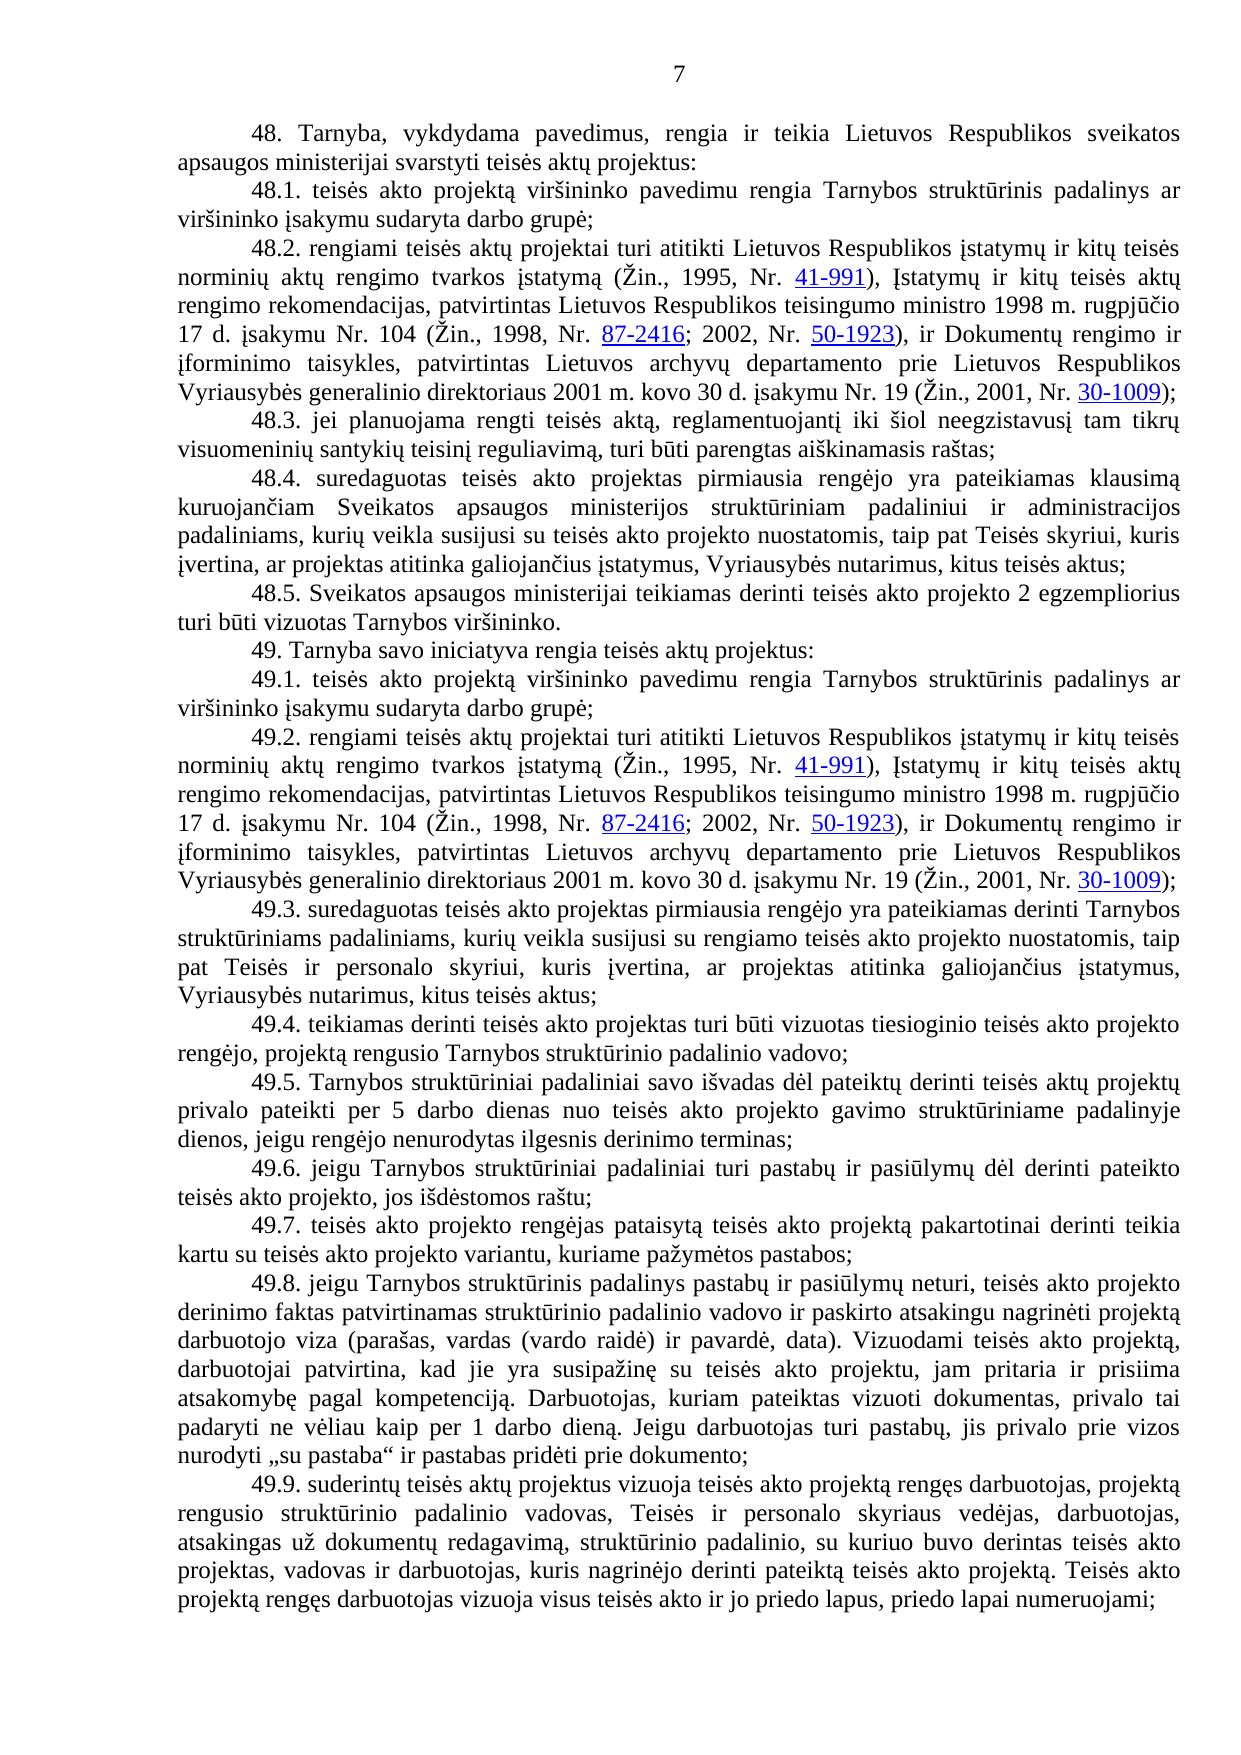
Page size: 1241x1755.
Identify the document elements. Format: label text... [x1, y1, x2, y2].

text 49.8. jeigu Tarnybos struktūrinis padalinys pastabų ir pasiūlymų neturi, teisės akto projekto derinimo faktas patvirtinamas struktūrinio padalinio vadovo ir paskirto atsakingu nagrinėti projektą darbuotojo viza (parašas, vardas (vardo raidė) ir pavardė, data). Vizuodami teisės akto projektą, darbuotojai patvirtina, kad jie yra susipažinę su teisės akto projektu, jam pritaria ir prisiima atsakomybę pagal kompetenciją. Darbuotojas, kuriam pateiktas vizuoti dokumentas, privalo tai padaryti ne vėliau kaip per 1 darbo dieną. Jeigu darbuotojas turi pastabų, jis privalo prie vizos nurodyti „su pastaba“ ir pastabas pridėti prie dokumento; [177, 1268, 1181, 1469]
text 49.2. rengiami teisės aktų projektai turi atitikti Lietuvos Respublikos įstatymų ir kitų teisės norminių aktų rengimo tvarkos įstatymą (Žin., 1995, Nr. 41-991), Įstatymų ir kitų teisės aktų rengimo rekomendacijas, patvirtintas Lietuvos Respublikos teisingumo ministro 1998 m. rugpjūčio 17 d. įsakymu Nr. 104 (Žin., 1998, Nr. 87-2416; 2002, Nr. 50-1923), ir Dokumentų rengimo ir įforminimo taisykles, patvirtintas Lietuvos archyvų departamento prie Lietuvos Respublikos Vyriausybės generalinio direktoriaus 2001 m. kovo 30 d. įsakymu Nr. 19 (Žin., 2001, Nr. 30-1009); [177, 722, 1181, 894]
text 49.1. teisės akto projektą viršininko pavedimu rengia Tarnybos struktūrinis padalinys ar viršininko įsakymu sudaryta darbo grupė; [177, 664, 1181, 722]
text 49.9. suderintų teisės aktų projektus vizuoja teisės akto projektą rengęs darbuotojas, projektą rengusio struktūrinio padalinio vadovas, Teisės ir personalo skyriaus vedėjas, darbuotojas, atsakingas už dokumentų redagavimą, struktūrinio padalinio, su kuriuo buvo derintas teisės akto projektas, vadovas ir darbuotojas, kuris nagrinėjo derinti pateiktą teisės akto projektą. Teisės akto projektą rengęs darbuotojas vizuoja visus teisės akto ir jo priedo lapus, priedo lapai numeruojami; [177, 1469, 1181, 1613]
text 48.5. Sveikatos apsaugos ministerijai teikiamas derinti teisės akto projekto 2 egzempliorius turi būti vizuotas Tarnybos viršininko. [177, 578, 1181, 636]
text 49. Tarnyba savo iniciatyva rengia teisės aktų projektus: [177, 636, 1181, 664]
text 48.1. teisės akto projektą viršininko pavedimu rengia Tarnybos struktūrinis padalinys ar viršininko įsakymu sudaryta darbo grupė; [177, 176, 1181, 233]
text 49.7. teisės akto projekto rengėjas pataisytą teisės akto projektą pakartotinai derinti teikia kartu su teisės akto projekto variantu, kuriame pažymėtos pastabos; [177, 1211, 1181, 1268]
text 49.4. teikiamas derinti teisės akto projektas turi būti vizuotas tiesioginio teisės akto projekto rengėjo, projektą rengusio Tarnybos struktūrinio padalinio vadovo; [177, 1009, 1181, 1067]
text 49.5. Tarnybos struktūriniai padaliniai savo išvadas dėl pateiktų derinti teisės aktų projektų privalo pateikti per 5 darbo dienas nuo teisės akto projekto gavimo struktūriniame padalinyje dienos, jeigu rengėjo nenurodytas ilgesnis derinimo terminas; [177, 1067, 1181, 1153]
text 49.3. suredaguotas teisės akto projektas pirmiausia rengėjo yra pateikiamas derinti Tarnybos struktūriniams padaliniams, kurių veikla susijusi su rengiamo teisės akto projekto nuostatomis, taip pat Teisės ir personalo skyriui, kuris įvertina, ar projektas atitinka galiojančius įstatymus, Vyriausybės nutarimus, kitus teisės aktus; [177, 894, 1181, 1009]
text 48. Tarnyba, vykdydama pavedimus, rengia ir teikia Lietuvos Respublikos sveikatos apsaugos ministerijai svarstyti teisės aktų projektus: [177, 118, 1181, 176]
text 49.6. jeigu Tarnybos struktūriniai padaliniai turi pastabų ir pasiūlymų dėl derinti pateikto teisės akto projekto, jos išdėstomos raštu; [177, 1153, 1181, 1211]
text 48.3. jei planuojama rengti teisės aktą, reglamentuojantį iki šiol neegzistavusį tam tikrų visuomeninių santykių teisinį reguliavimą, turi būti parengtas aiškinamasis raštas; [177, 406, 1181, 463]
text 48.2. rengiami teisės aktų projektai turi atitikti Lietuvos Respublikos įstatymų ir kitų teisės norminių aktų rengimo tvarkos įstatymą (Žin., 1995, Nr. 41-991), Įstatymų ir kitų teisės aktų rengimo rekomendacijas, patvirtintas Lietuvos Respublikos teisingumo ministro 1998 m. rugpjūčio 17 d. įsakymu Nr. 104 (Žin., 1998, Nr. 87-2416; 2002, Nr. 50-1923), ir Dokumentų rengimo ir įforminimo taisykles, patvirtintas Lietuvos archyvų departamento prie Lietuvos Respublikos Vyriausybės generalinio direktoriaus 2001 m. kovo 30 d. įsakymu Nr. 19 (Žin., 2001, Nr. 30-1009); [177, 233, 1181, 406]
text 48.4. suredaguotas teisės akto projektas pirmiausia rengėjo yra pateikiamas klausimą kuruojančiam Sveikatos apsaugos ministerijos struktūriniam padaliniui ir administracijos padaliniams, kurių veikla susijusi su teisės akto projekto nuostatomis, taip pat Teisės skyriui, kuris įvertina, ar projektas atitinka galiojančius įstatymus, Vyriausybės nutarimus, kitus teisės aktus; [177, 463, 1181, 578]
